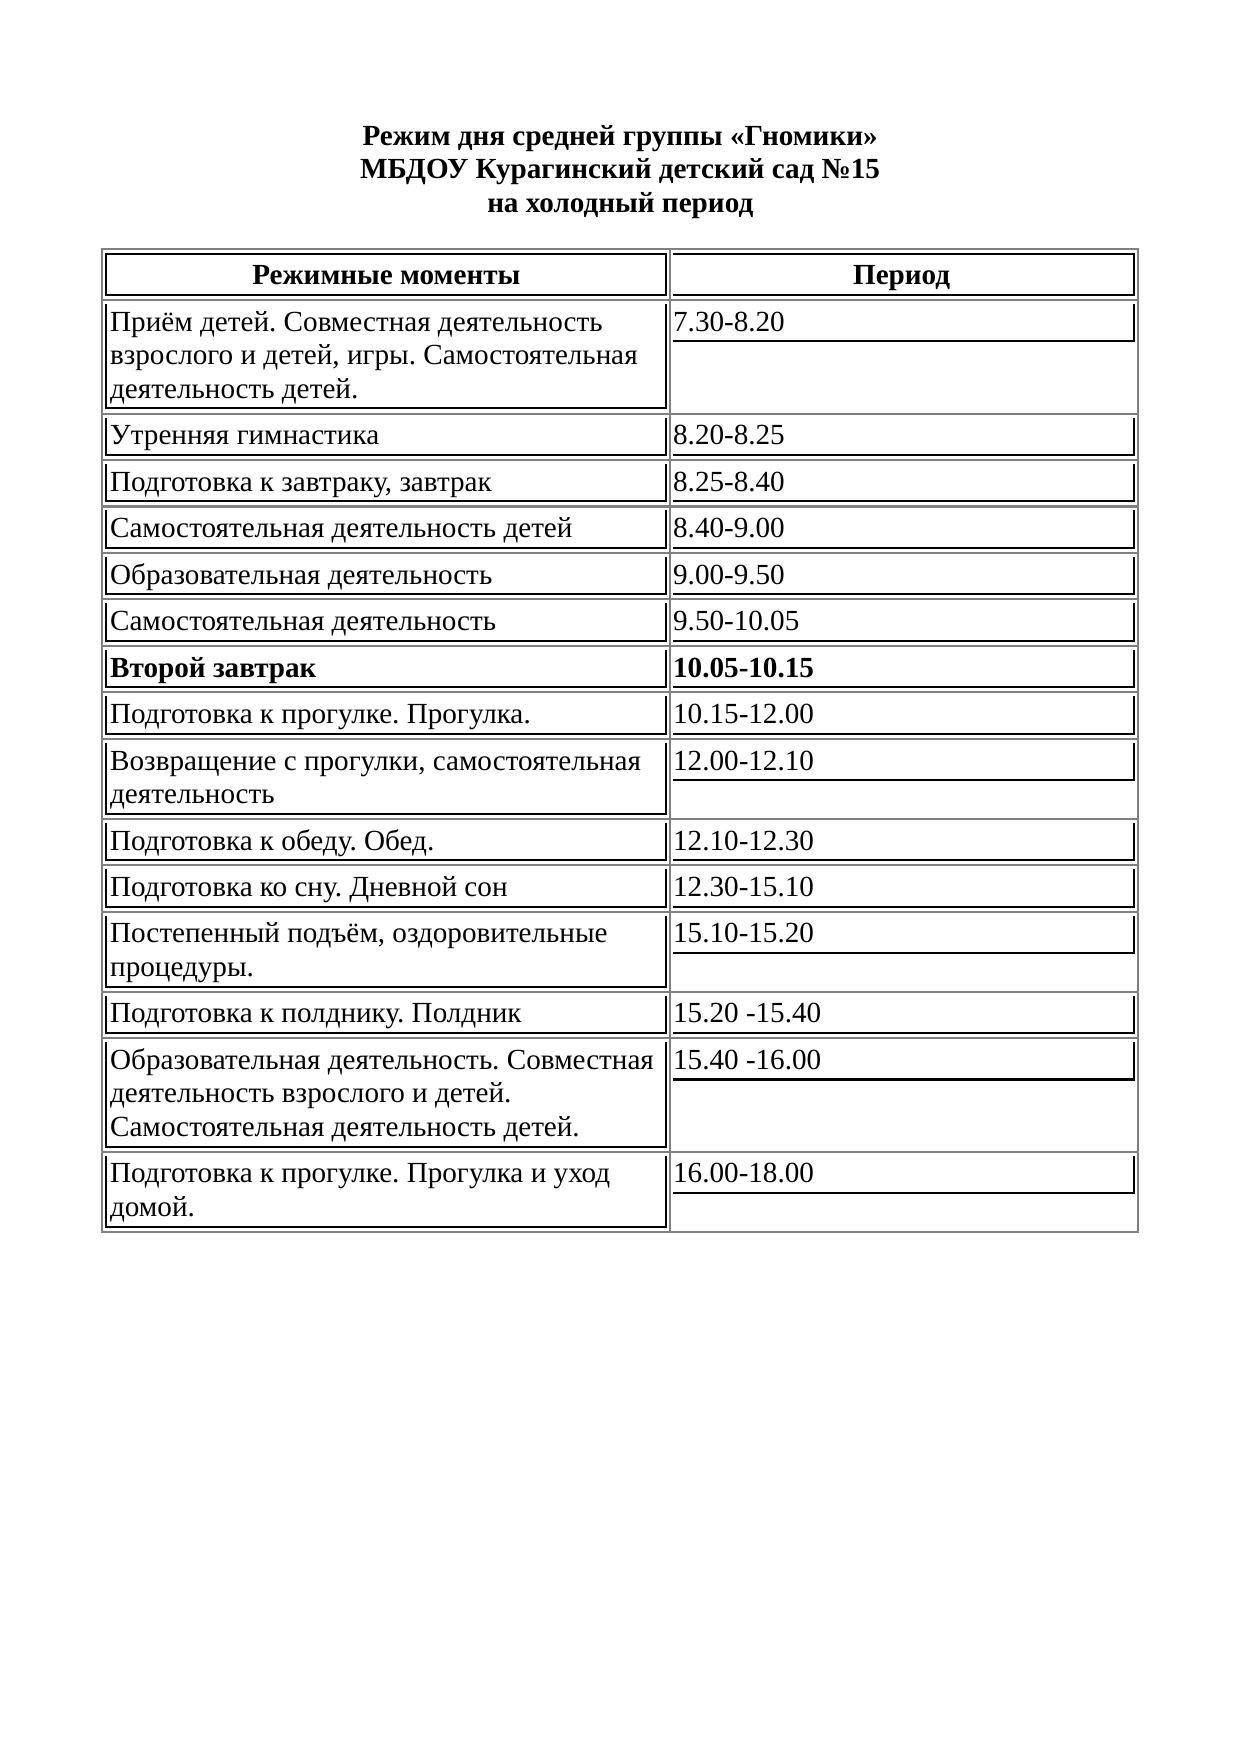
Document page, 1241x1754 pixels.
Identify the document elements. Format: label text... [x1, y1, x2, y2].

table_cell 15.20 -15.40 [671, 993, 1137, 1037]
table_cell 16.00-18.00 [671, 1153, 1137, 1231]
table_cell Подготовка к прогулке. Прогулка. [103, 693, 669, 738]
table_cell Подготовка к полднику. Полдник [103, 993, 669, 1037]
table_cell 12.00-12.10 [671, 740, 1137, 818]
table_cell Подготовка ко сну. Дневной сон [103, 866, 669, 911]
table_cell 8.20-8.25 [671, 415, 1137, 459]
table_cell Самостоятельная деятельность [103, 600, 669, 645]
table_cell 10.15-12.00 [671, 693, 1137, 738]
table_cell 15.10-15.20 [671, 913, 1137, 991]
text на холодный период [118, 185, 1122, 219]
table_header Период [671, 250, 1137, 299]
table_cell 8.25-8.40 [671, 461, 1137, 505]
table_cell Утренняя гимнастика [103, 415, 669, 459]
table_cell 12.30-15.10 [671, 866, 1137, 911]
table_cell 10.05-10.15 [671, 647, 1137, 691]
table_cell 15.40 -16.00 [671, 1039, 1137, 1151]
table_cell 9.00-9.50 [671, 554, 1137, 598]
table_header Режимные моменты [103, 250, 669, 299]
table_cell Подготовка к обеду. Обед. [103, 820, 669, 864]
table_cell Подготовка к завтраку, завтрак [103, 461, 669, 505]
table_cell Второй завтрак [103, 647, 669, 691]
table_cell 7.30-8.20 [671, 301, 1137, 412]
table_cell 12.10-12.30 [671, 820, 1137, 864]
table_cell Возвращение с прогулки, самостоятельная деятельность [103, 740, 669, 818]
table_cell Постепенный подъём, оздоровительные процедуры. [103, 913, 669, 991]
table_cell Образовательная деятельность. Совместная деятельность взрослого и детей. Самостоятельная деятельность детей. [103, 1039, 669, 1151]
text МБДОУ Курагинский детский сад №15 [118, 152, 1122, 185]
table_cell Приём детей. Совместная деятельность взрослого и детей, игры. Самостоятельная деятельность детей. [103, 301, 669, 412]
table_cell Самостоятельная деятельность детей [103, 508, 669, 552]
table_cell 9.50-10.05 [671, 600, 1137, 645]
table_cell Образовательная деятельность [103, 554, 669, 598]
text Режим дня средней группы «Гномики» [118, 118, 1122, 152]
table_cell 8.40-9.00 [671, 508, 1137, 552]
table_cell Подготовка к прогулке. Прогулка и уход домой. [103, 1153, 669, 1231]
